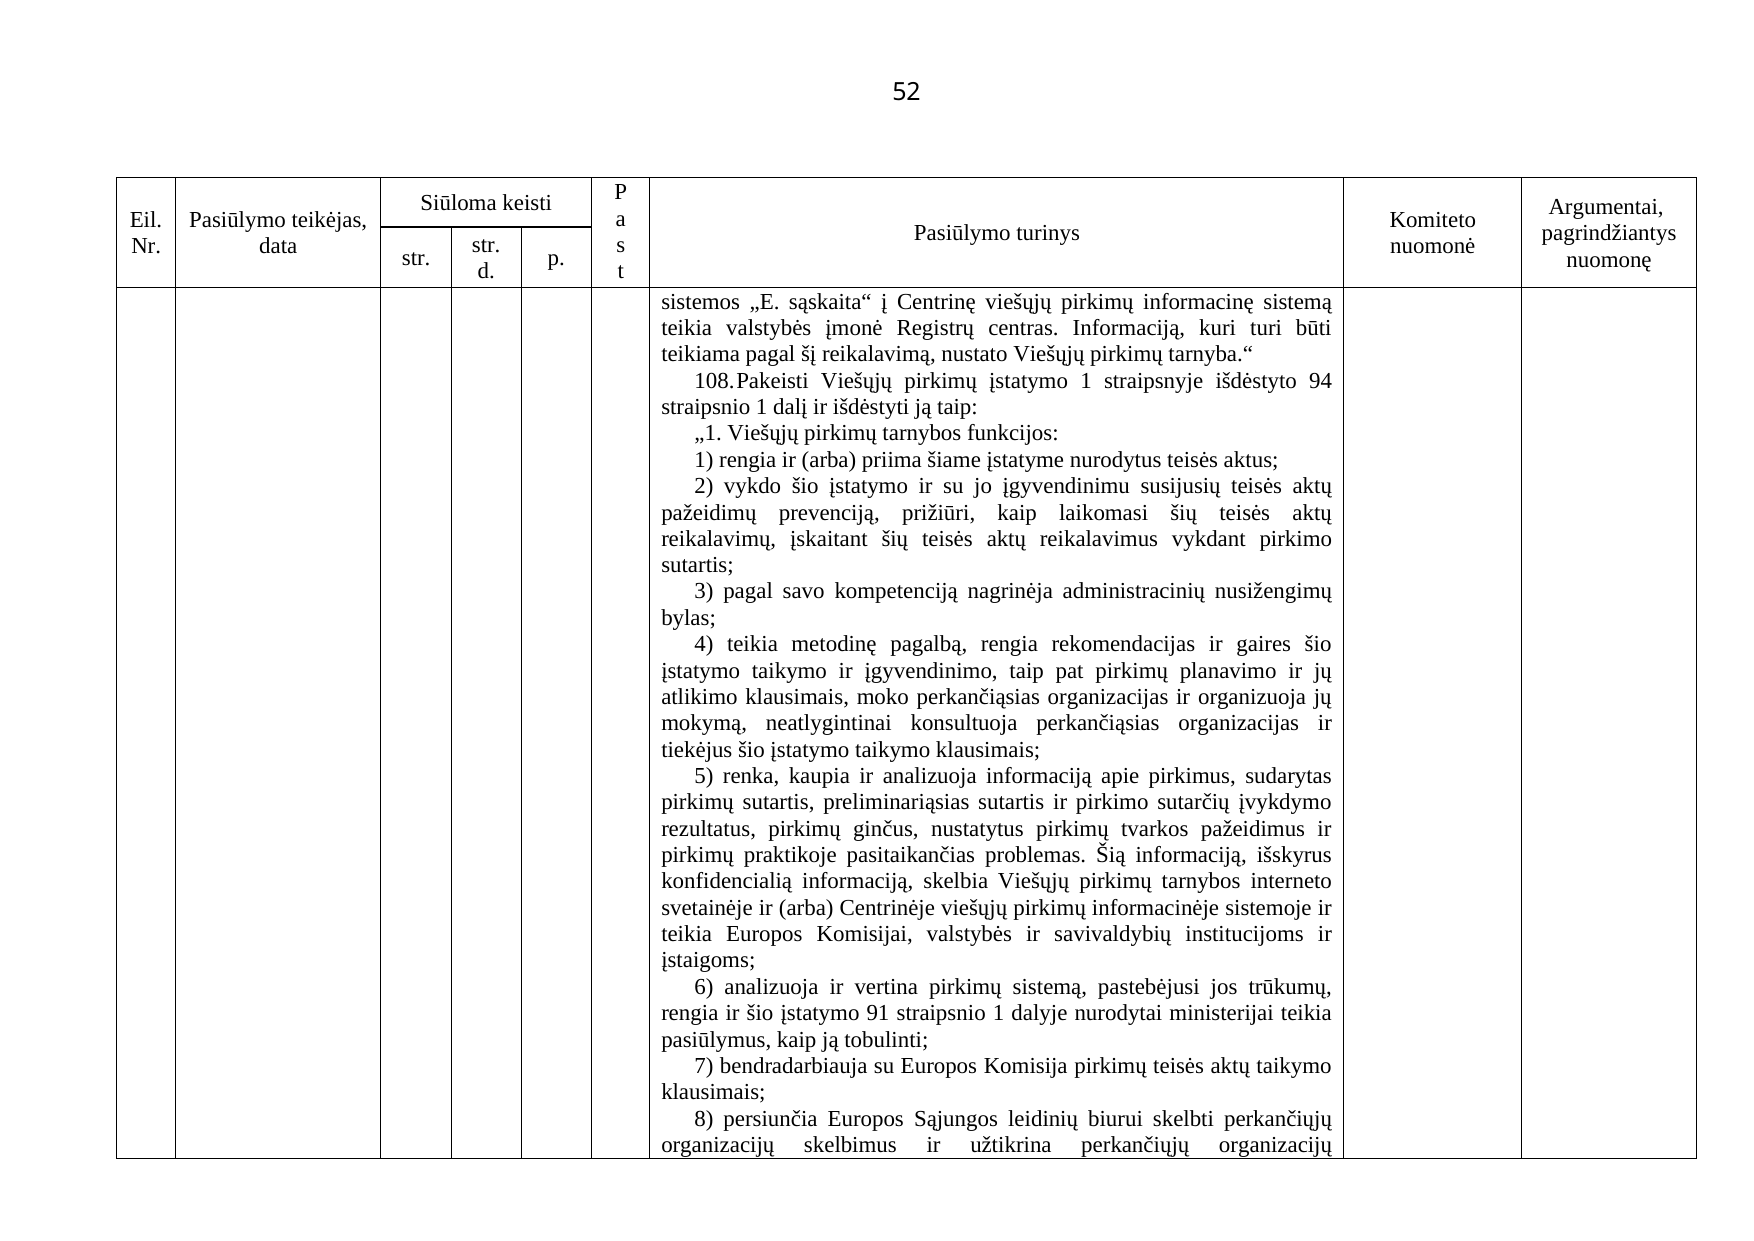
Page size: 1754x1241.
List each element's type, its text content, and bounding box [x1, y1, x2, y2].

table_cell [176, 288, 380, 1157]
table_cell [592, 288, 649, 1157]
table_header Eil. Nr. [117, 178, 175, 287]
table_cell p. [522, 228, 591, 287]
table_cell [1344, 288, 1521, 1157]
table_cell [117, 288, 175, 1157]
table_header Pasiūlymo teikėjas, data [176, 178, 380, 287]
table_header Argumentai, pagrindžiantys nuomonę [1522, 178, 1696, 287]
table_cell sistemos „E. sąskaita“ į Centrinę viešųjų pirkimų informacinę sistemą teikia valstybės įmonė Registrų centras. Informaciją, kuri turi būti teikiama pagal šį reikalavimą, nustato Viešųjų pirkimų tarnyba.“ 108. Pakeisti Viešųjų pirkimų įstatymo 1 straipsnyje išdėstyto 94 straipsnio 1 dalį ir išdėstyti ją taip: „1. Viešųjų pirkimų tarnybos funkcijos: 1) rengia ir (arba) priima šiame įstatyme nurodytus teisės aktus; 2) vykdo šio įstatymo ir su jo įgyvendinimu susijusių teisės aktų pažeidimų prevenciją, prižiūri, kaip laikomasi šių teisės aktų reikalavimų, įskaitant šių teisės aktų reikalavimus vykdant pirkimo sutartis; 3) pagal savo kompetenciją nagrinėja administracinių nusižengimų bylas; 4) teikia metodinę pagalbą, rengia rekomendacijas ir gaires šio įstatymo taikymo ir įgyvendinimo, taip pat pirkimų planavimo ir jų atlikimo klausimais, moko perkančiąsias organizacijas ir organizuoja jų mokymą, neatlygintinai konsultuoja perkančiąsias organizacijas ir tiekėjus šio įstatymo taikymo klausimais; 5) renka, kaupia ir analizuoja informaciją apie pirkimus, sudarytas pirkimų sutartis, preliminariąsias sutartis ir pirkimo sutarčių įvykdymo rezultatus, pirkimų ginčus, nustatytus pirkimų tvarkos pažeidimus ir pirkimų praktikoje pasitaikančias problemas. Šią informaciją, išskyrus konfidencialią informaciją, skelbia Viešųjų pirkimų tarnybos interneto svetainėje ir (arba) Centrinėje viešųjų pirkimų informacinėje sistemoje ir teikia Europos Komisijai, valstybės ir savivaldybių institucijoms ir įstaigoms; 6) analizuoja ir vertina pirkimų sistemą, pastebėjusi jos trūkumų, rengia ir šio įstatymo 91 straipsnio 1 dalyje nurodytai ministerijai teikia pasiūlymus, kaip ją tobulinti; 7) bendradarbiauja su Europos Komisija pirkimų teisės aktų taikymo klausimais; 8) persiunčia Europos Sąjungos leidinių biurui skelbti perkančiųjų organizacijų skelbimus ir užtikrina perkančiųjų organizacijų [650, 288, 1343, 1157]
table_cell [381, 288, 451, 1157]
table_cell str. d. [452, 228, 521, 287]
table_header Pastabos [592, 178, 649, 287]
table_cell [522, 288, 591, 1157]
table_cell [1522, 288, 1696, 1157]
table_cell [452, 288, 521, 1157]
table_cell str. [381, 228, 451, 287]
table_header Komiteto nuomonė [1344, 178, 1521, 287]
table_header Siūloma keisti [381, 178, 591, 226]
table_header Pasiūlymo turinys [650, 178, 1343, 287]
